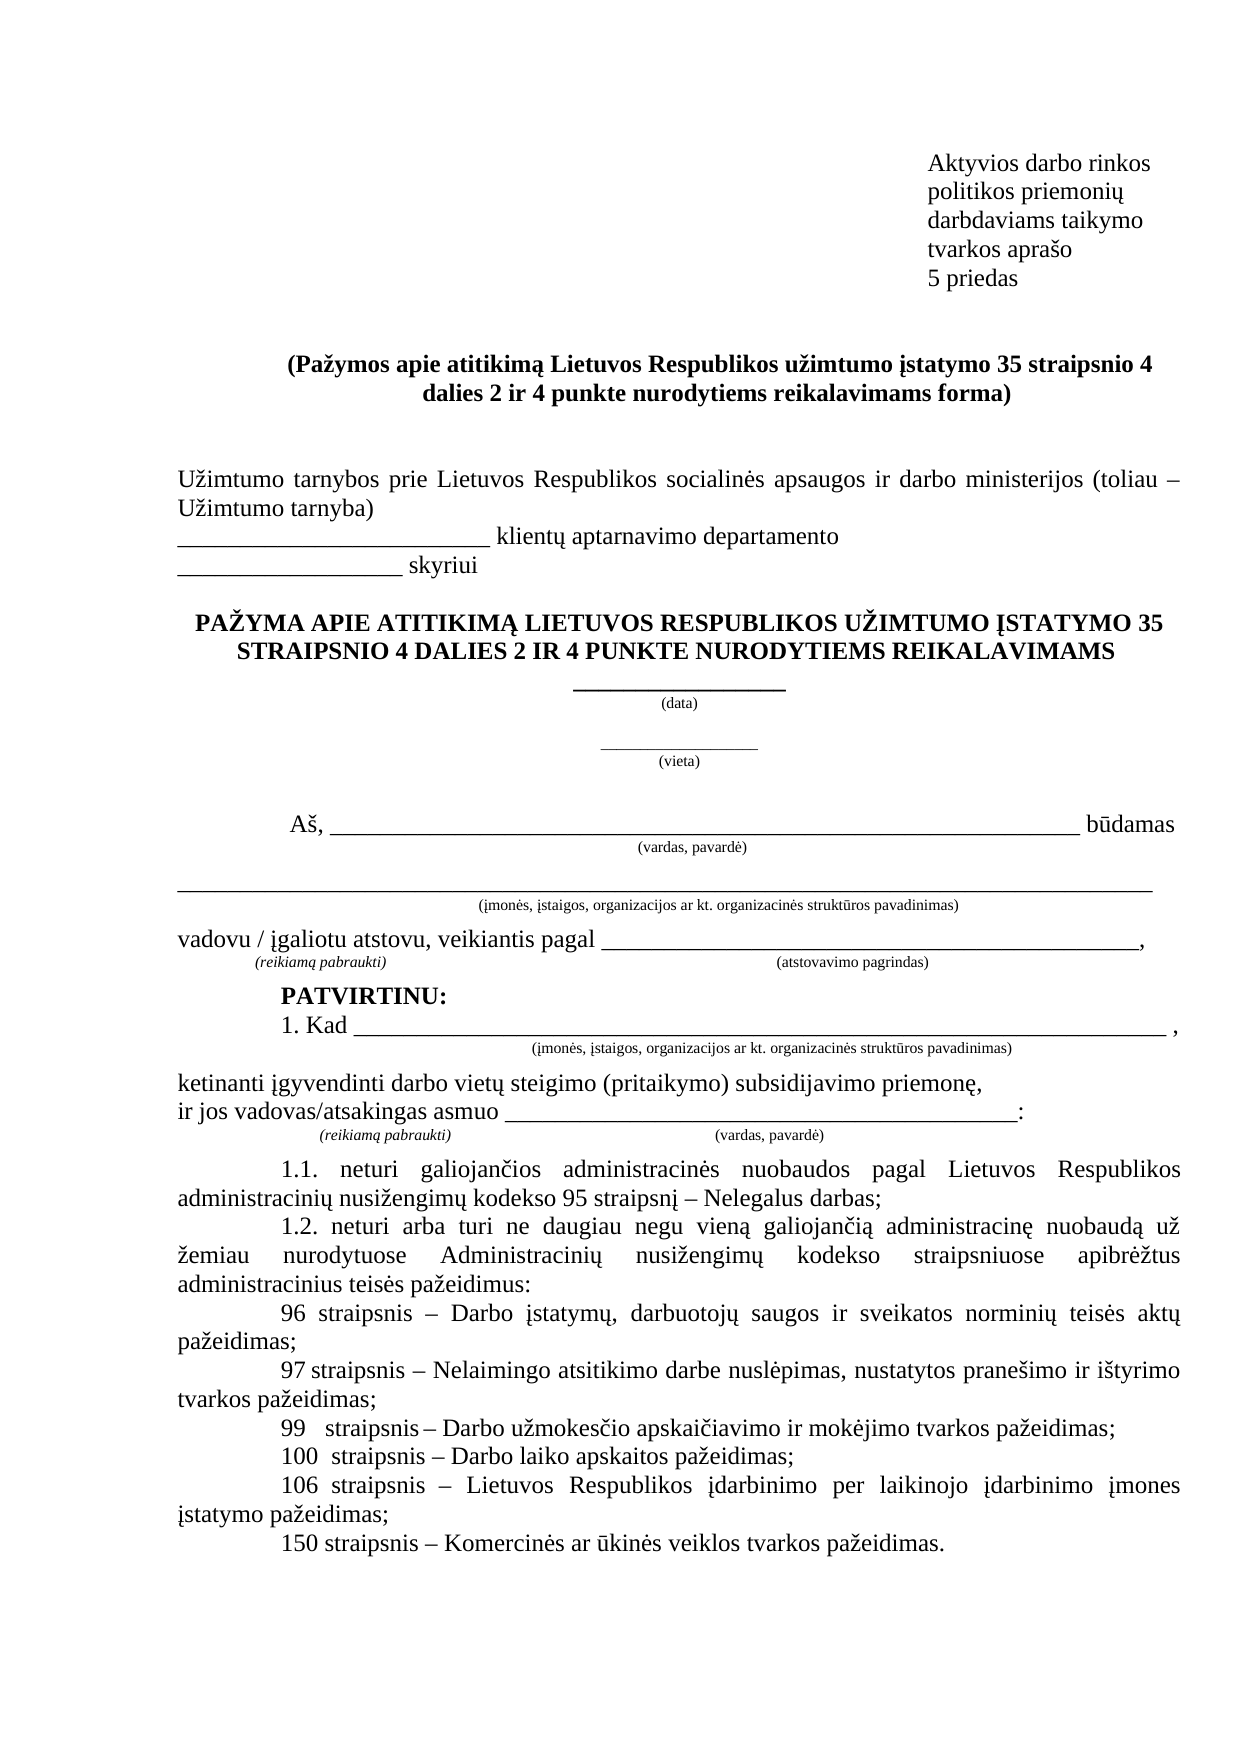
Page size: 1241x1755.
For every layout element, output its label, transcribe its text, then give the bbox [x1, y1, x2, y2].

text 99 straipsnis – Darbo užmokesčio apskaičiavimo ir mokėjimo tvarkos pažeidimas; [281, 1413, 1181, 1441]
text ______________________________________________________________________________ [177, 866, 1181, 895]
text 1. Kad _________________________________________________________________ , [177, 1010, 1181, 1039]
text (reikiamą pabraukti) (vardas, pavardė) [177, 1125, 1181, 1154]
text PAŽYMA apie atitikimą Lietuvos respublikos Užimtumo įstatymo 35 straipsnio 4 dalies 2 ir 4 punkte nurodytiems reikalavimams [177, 608, 1181, 665]
text (įmonės, įstaigos, organizacijos ar kt. organizacinės struktūros pavadinimas) [177, 1039, 1181, 1068]
text PATVIRTINU: [177, 981, 1181, 1010]
text (įmonės, įstaigos, organizacijos ar kt. organizacinės struktūros pavadinimas) [461, 895, 1181, 924]
text (reikiamą pabraukti) (atstovavimo pagrindas) [177, 953, 1181, 981]
text 106 straipsnis – Lietuvos Respublikos įdarbinimo per laikinojo įdarbinimo įmones įstatymo pažeidimas; [177, 1470, 1181, 1528]
text Užimtumo tarnybos prie Lietuvos Respublikos socialinės apsaugos ir darbo ministerijos (toliau – Užimtumo tarnyba) [177, 464, 1181, 521]
text 1.2. neturi arba turi ne daugiau negu vieną galiojančią administracinę nuobaudą už žemiau nurodytuose Administracinių nusižengimų kodekso straipsniuose apibrėžtus administracinius teisės pažeidimus: [177, 1211, 1181, 1298]
text Aktyvios darbo rinkos [927, 148, 1181, 176]
text darbdaviams taikymo [927, 205, 1181, 234]
text _________________________ klientų aptarnavimo departamento [177, 521, 1181, 550]
text (data) [177, 694, 1181, 723]
text _________________ [177, 665, 1181, 694]
text Aš, ____________________________________________________________ būdamas [177, 809, 1181, 838]
text 150 straipsnis – Komercinės ar ūkinės veiklos tvarkos pažeidimas. [177, 1528, 1181, 1556]
text 5 priedas [927, 263, 1181, 291]
text ir jos vadovas/atsakingas asmuo _________________________________________: [177, 1096, 1181, 1125]
text (vieta) [177, 751, 1181, 780]
text 1.1. neturi galiojančios administracinės nuobaudos pagal Lietuvos Respublikos administracinių nusižengimų kodekso 95 straipsnį – Nelegalus darbas; [177, 1154, 1181, 1211]
text tvarkos aprašo [927, 234, 1181, 263]
text __________________ skyriui [177, 550, 1181, 579]
text 97 straipsnis – Nelaimingo atsitikimo darbe nuslėpimas, nustatytos pranešimo ir ištyrimo tvarkos pažeidimas; [177, 1355, 1181, 1413]
text ____________________ [177, 723, 1181, 751]
text 96 straipsnis – Darbo įstatymų, darbuotojų saugos ir sveikatos norminių teisės aktų pažeidimas; [177, 1298, 1181, 1355]
text vadovu / įgaliotu atstovu, veikiantis pagal ___________________________________________, [177, 924, 1181, 953]
text 100 straipsnis – Darbo laiko apskaitos pažeidimas; [281, 1441, 1181, 1470]
text ketinanti įgyvendinti darbo vietų steigimo (pritaikymo) subsidijavimo priemonę, [177, 1068, 1181, 1096]
text politikos priemonių [927, 176, 1181, 205]
text (vardas, pavardė) [620, 838, 1181, 866]
text (Pažymos apie atitikimą Lietuvos Respublikos užimtumo įstatymo 35 straipsnio 4 dalies 2 ir 4 punkte nurodytiems reikalavimams forma) [252, 349, 1181, 406]
